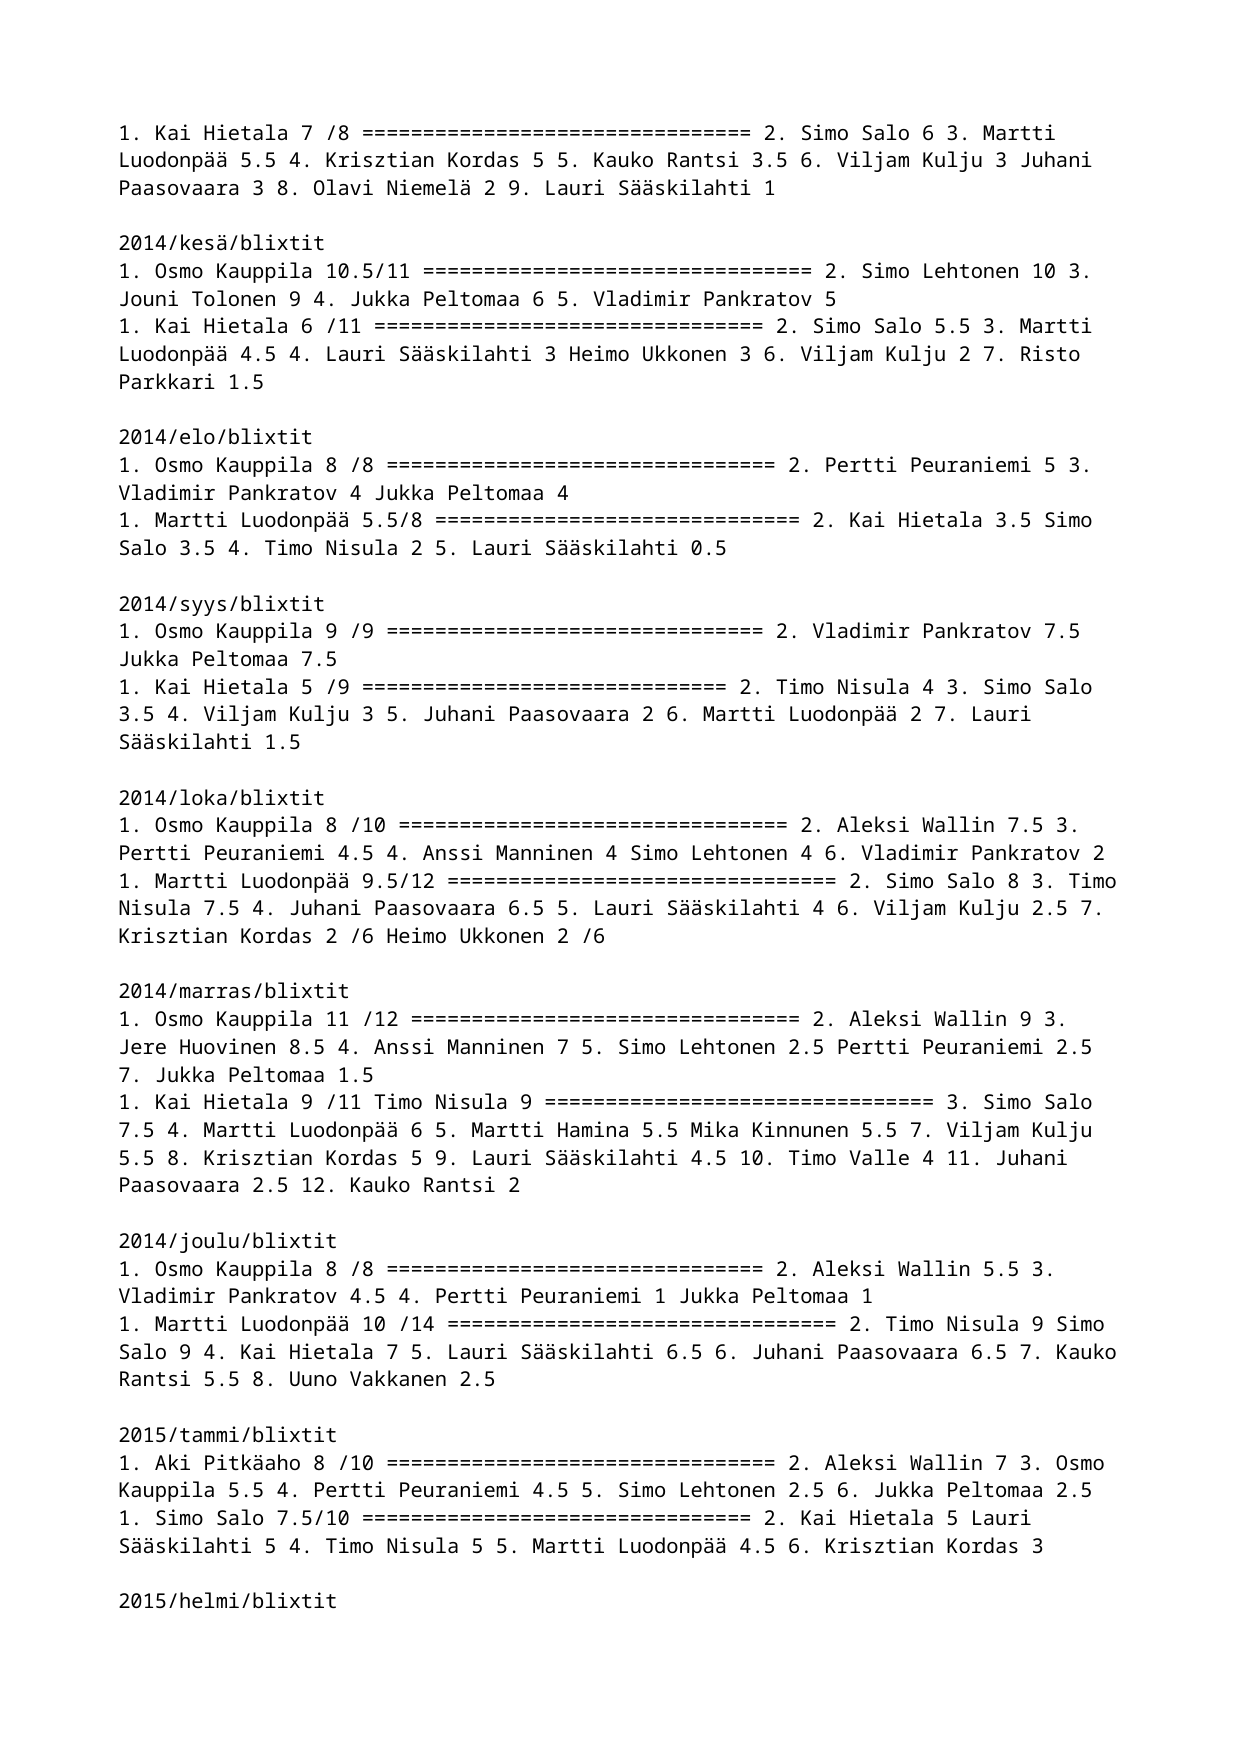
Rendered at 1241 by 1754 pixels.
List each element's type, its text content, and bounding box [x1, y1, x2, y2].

text 1. Osmo Kauppila 8 /8 =============================== 2. Aleksi Wallin 5.5 3. Vladimir Pankratov 4.5 4. Pertti Peuraniemi 1 Jukka Peltomaa 1 [118, 1254, 1122, 1309]
text 1. Osmo Kauppila 8 /8 ================================ 2. Pertti Peuraniemi 5 3. Vladimir Pankratov 4 Jukka Peltomaa 4 [118, 451, 1122, 506]
text 1. Martti Luodonpää 5.5/8 ============================== 2. Kai Hietala 3.5 Simo Salo 3.5 4. Timo Nisula 2 5. Lauri Sääskilahti 0.5 [118, 506, 1122, 561]
text 1. Osmo Kauppila 10.5/11 ================================ 2. Simo Lehtonen 10 3. Jouni Tolonen 9 4. Jukka Peltomaa 6 5. Vladimir Pankratov 5 [118, 257, 1122, 312]
text 1. Aki Pitkäaho 8 /10 ================================ 2. Aleksi Wallin 7 3. Osmo Kauppila 5.5 4. Pertti Peuraniemi 4.5 5. Simo Lehtonen 2.5 6. Jukka Peltomaa 2.5 [118, 1448, 1122, 1503]
text 2014/elo/blixtit [118, 423, 1122, 451]
text 2014/marras/blixtit [118, 977, 1122, 1005]
text 1. Simo Salo 7.5/10 ================================ 2. Kai Hietala 5 Lauri Sääskilahti 5 4. Timo Nisula 5 5. Martti Luodonpää 4.5 6. Krisztian Kordas 3 [118, 1503, 1122, 1559]
text 1. Osmo Kauppila 9 /9 =============================== 2. Vladimir Pankratov 7.5 Jukka Peltomaa 7.5 [118, 617, 1122, 672]
text 2014/joulu/blixtit [118, 1226, 1122, 1254]
text 2015/tammi/blixtit [118, 1420, 1122, 1448]
text 1. Martti Luodonpää 9.5/12 ================================ 2. Simo Salo 8 3. Timo Nisula 7.5 4. Juhani Paasovaara 6.5 5. Lauri Sääskilahti 4 6. Viljam Kulju 2.5 7. Krisztian Kordas 2 /6 Heimo Ukkonen 2 /6 [118, 866, 1122, 949]
text 1. Martti Luodonpää 10 /14 ================================ 2. Timo Nisula 9 Simo Salo 9 4. Kai Hietala 7 5. Lauri Sääskilahti 6.5 6. Juhani Paasovaara 6.5 7. Kauko Rantsi 5.5 8. Uuno Vakkanen 2.5 [118, 1309, 1122, 1393]
text 1. Kai Hietala 9 /11 Timo Nisula 9 ================================ 3. Simo Salo 7.5 4. Martti Luodonpää 6 5. Martti Hamina 5.5 Mika Kinnunen 5.5 7. Viljam Kulju 5.5 8. Krisztian Kordas 5 9. Lauri Sääskilahti 4.5 10. Timo Valle 4 11. Juhani Paasovaara 2.5 12. Kauko Rantsi 2 [118, 1088, 1122, 1199]
text 1. Kai Hietala 5 /9 ============================== 2. Timo Nisula 4 3. Simo Salo 3.5 4. Viljam Kulju 3 5. Juhani Paasovaara 2 6. Martti Luodonpää 2 7. Lauri Sääskilahti 1.5 [118, 672, 1122, 755]
text 2015/helmi/blixtit [118, 1587, 1122, 1614]
text 2014/loka/blixtit [118, 783, 1122, 811]
text 1. Osmo Kauppila 11 /12 ================================ 2. Aleksi Wallin 9 3. Jere Huovinen 8.5 4. Anssi Manninen 7 5. Simo Lehtonen 2.5 Pertti Peuraniemi 2.5 7. Jukka Peltomaa 1.5 [118, 1005, 1122, 1088]
text 2014/kesä/blixtit [118, 229, 1122, 257]
text 2014/syys/blixtit [118, 589, 1122, 617]
text 1. Kai Hietala 7 /8 ================================ 2. Simo Salo 6 3. Martti Luodonpää 5.5 4. Krisztian Kordas 5 5. Kauko Rantsi 3.5 6. Viljam Kulju 3 Juhani Paasovaara 3 8. Olavi Niemelä 2 9. Lauri Sääskilahti 1 [118, 118, 1122, 201]
text 1. Kai Hietala 6 /11 ================================ 2. Simo Salo 5.5 3. Martti Luodonpää 4.5 4. Lauri Sääskilahti 3 Heimo Ukkonen 3 6. Viljam Kulju 2 7. Risto Parkkari 1.5 [118, 312, 1122, 395]
text 1. Osmo Kauppila 8 /10 ================================ 2. Aleksi Wallin 7.5 3. Pertti Peuraniemi 4.5 4. Anssi Manninen 4 Simo Lehtonen 4 6. Vladimir Pankratov 2 [118, 811, 1122, 866]
